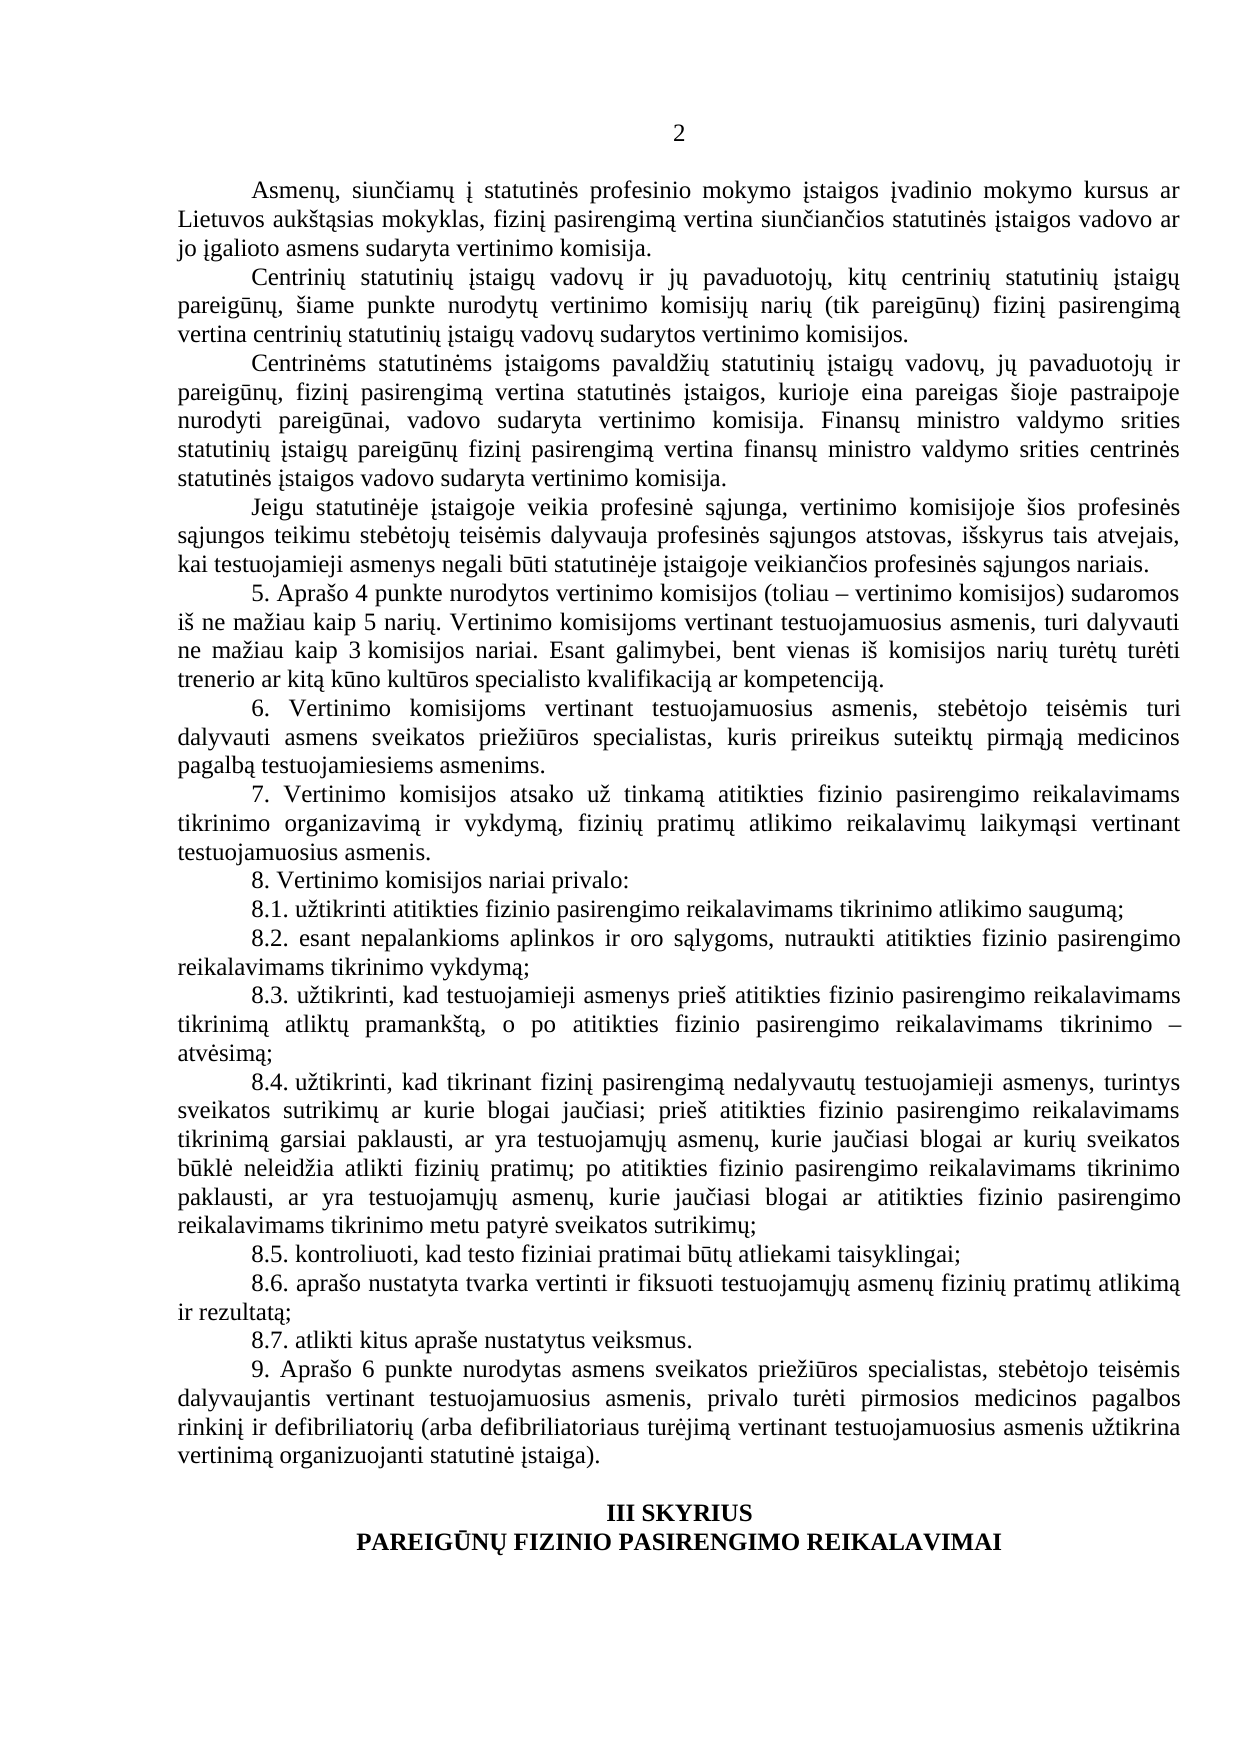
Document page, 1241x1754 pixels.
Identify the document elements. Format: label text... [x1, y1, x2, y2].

text 8.1. užtikrinti atitikties fizinio pasirengimo reikalavimams tikrinimo atlikimo saugumą; [177, 894, 1181, 923]
text Asmenų, siunčiamų į statutinės profesinio mokymo įstaigos įvadinio mokymo kursus ar Lietuvos aukštąsias mokyklas, fizinį pasirengimą vertina siunčiančios statutinės įstaigos vadovo ar jo įgalioto asmens sudaryta vertinimo komisija. [177, 176, 1181, 262]
text PAREIGŪNŲ FIZINIO PASIRENGIMO REIKALAVIMAI [177, 1527, 1181, 1556]
text 9. Aprašo 6 punkte nurodytas asmens sveikatos priežiūros specialistas, stebėtojo teisėmis dalyvaujantis vertinant testuojamuosius asmenis, privalo turėti pirmosios medicinos pagalbos rinkinį ir defibriliatorių (arba defibriliatoriaus turėjimą vertinant testuojamuosius asmenis užtikrina vertinimą organizuojanti statutinė įstaiga). [177, 1354, 1181, 1469]
text 8.5. kontroliuoti, kad testo fiziniai pratimai būtų atliekami taisyklingai; [177, 1239, 1181, 1268]
text Centrinių statutinių įstaigų vadovų ir jų pavaduotojų, kitų centrinių statutinių įstaigų pareigūnų, šiame punkte nurodytų vertinimo komisijų narių (tik pareigūnų) fizinį pasirengimą vertina centrinių statutinių įstaigų vadovų sudarytos vertinimo komisijos. [177, 262, 1181, 348]
text 8.2. esant nepalankioms aplinkos ir oro sąlygoms, nutraukti atitikties fizinio pasirengimo reikalavimams tikrinimo vykdymą; [177, 923, 1181, 981]
text 8.4. užtikrinti, kad tikrinant fizinį pasirengimą nedalyvautų testuojamieji asmenys, turintys sveikatos sutrikimų ar kurie blogai jaučiasi; prieš atitikties fizinio pasirengimo reikalavimams tikrinimą garsiai paklausti, ar yra testuojamųjų asmenų, kurie jaučiasi blogai ar kurių sveikatos būklė neleidžia atlikti fizinių pratimų; po atitikties fizinio pasirengimo reikalavimams tikrinimo paklausti, ar yra testuojamųjų asmenų, kurie jaučiasi blogai ar atitikties fizinio pasirengimo reikalavimams tikrinimo metu patyrė sveikatos sutrikimų; [177, 1067, 1181, 1239]
text 8.7. atlikti kitus apraše nustatytus veiksmus. [177, 1326, 1181, 1354]
text Centrinėms statutinėms įstaigoms pavaldžių statutinių įstaigų vadovų, jų pavaduotojų ir pareigūnų, fizinį pasirengimą vertina statutinės įstaigos, kurioje eina pareigas šioje pastraipoje nurodyti pareigūnai, vadovo sudaryta vertinimo komisija. Finansų ministro valdymo srities statutinių įstaigų pareigūnų fizinį pasirengimą vertina finansų ministro valdymo srities centrinės statutinės įstaigos vadovo sudaryta vertinimo komisija. [177, 348, 1181, 492]
text 8. Vertinimo komisijos nariai privalo: [177, 866, 1181, 894]
text 5. Aprašo 4 punkte nurodytos vertinimo komisijos (toliau – vertinimo komisijos) sudaromos iš ne mažiau kaip 5 narių. Vertinimo komisijoms vertinant testuojamuosius asmenis, turi dalyvauti ne mažiau kaip 3 komisijos nariai. Esant galimybei, bent vienas iš komisijos narių turėtų turėti trenerio ar kitą kūno kultūros specialisto kvalifikaciją ar kompetenciją. [177, 578, 1181, 693]
text 6. Vertinimo komisijoms vertinant testuojamuosius asmenis, stebėtojo teisėmis turi dalyvauti asmens sveikatos priežiūros specialistas, kuris prireikus suteiktų pirmąją medicinos pagalbą testuojamiesiems asmenims. [177, 693, 1181, 779]
text Jeigu statutinėje įstaigoje veikia profesinė sąjunga, vertinimo komisijoje šios profesinės sąjungos teikimu stebėtojų teisėmis dalyvauja profesinės sąjungos atstovas, išskyrus tais atvejais, kai testuojamieji asmenys negali būti statutinėje įstaigoje veikiančios profesinės sąjungos nariais. [177, 492, 1181, 578]
text III SKYRIUS [177, 1498, 1181, 1527]
text 7. Vertinimo komisijos atsako už tinkamą atitikties fizinio pasirengimo reikalavimams tikrinimo organizavimą ir vykdymą, fizinių pratimų atlikimo reikalavimų laikymąsi vertinant testuojamuosius asmenis. [177, 779, 1181, 866]
text 8.3. užtikrinti, kad testuojamieji asmenys prieš atitikties fizinio pasirengimo reikalavimams tikrinimą atliktų pramankštą, o po atitikties fizinio pasirengimo reikalavimams tikrinimo – atvėsimą; [177, 981, 1181, 1067]
text 8.6. aprašo nustatyta tvarka vertinti ir fiksuoti testuojamųjų asmenų fizinių pratimų atlikimą ir rezultatą; [177, 1268, 1181, 1326]
